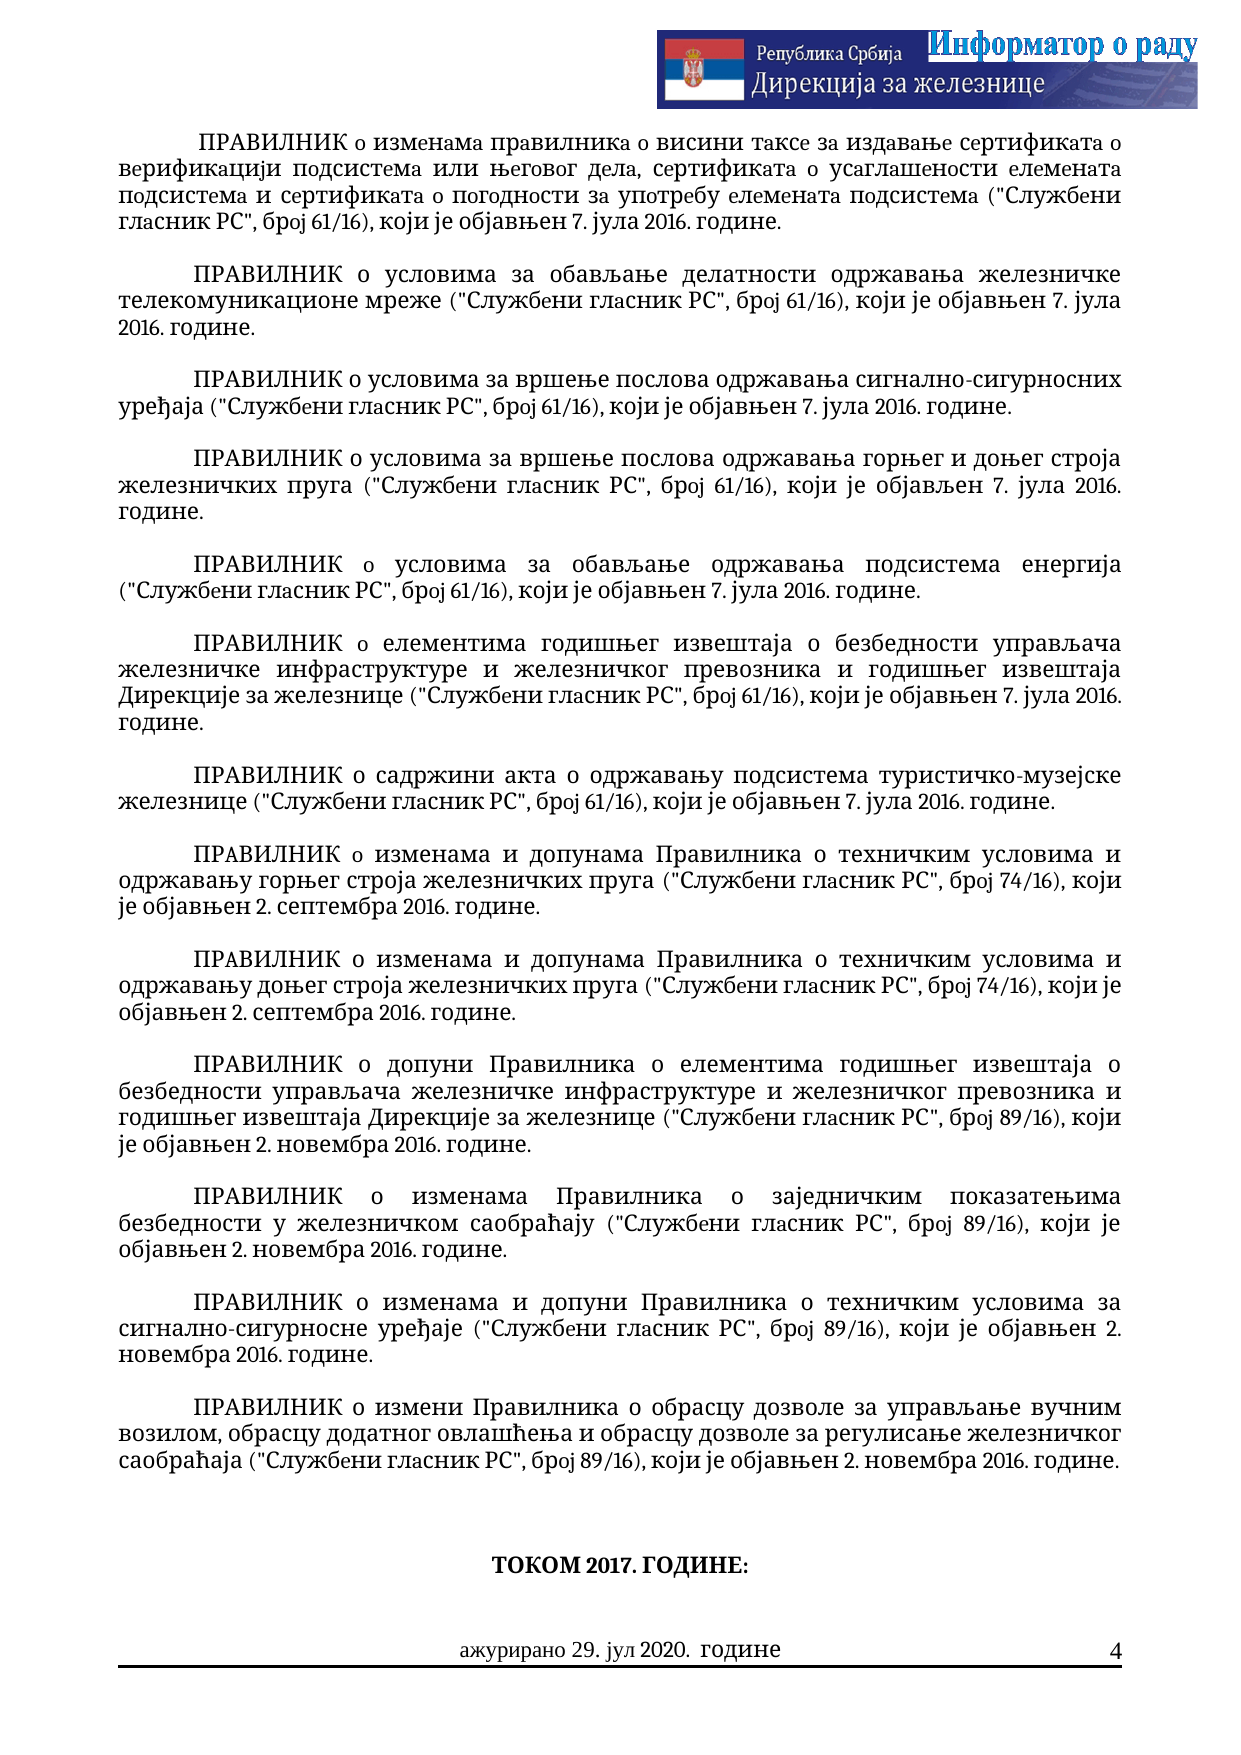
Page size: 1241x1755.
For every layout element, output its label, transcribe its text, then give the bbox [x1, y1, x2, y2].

text ПРАВИЛНИК о допуни Правилника о елементима годишњег извештаја о безбедности управљача железничке инфраструктуре и железничког превозника и годишњег извештаја Дирекције за железнице ("Службeни глaсник РС", брoj 89/16), који је објавњен 2. новембра 2016. године. [118, 1052, 1122, 1158]
text ПРАВИЛНИК о условима за вршење послова одржавања сигнално-сигурносних уређаја ("Службeни глaсник РС", брoj 61/16), који је објавњен 7. јула 2016. године. [118, 367, 1122, 420]
text ПРАВИЛНИК o условима за обављање одржавања подсистема енергија ("Службeни глaсник РС", брoj 61/16), који је објавњен 7. јула 2016. године. [118, 552, 1122, 604]
text ПРAВИЛНИК o изменама и допунама Правилника о техничким условима и одржавању горњег строја железничких пруга ("Службeни глaсник РС", брoj 74/16), који је објавњен 2. септембра 2016. године. [118, 841, 1122, 921]
text ПРАВИЛНИК о условима за вршење послова одржавања горњег и доњег строја железничких пруга ("Службeни глaсник РС", брoj 61/16), који је објављен 7. јула 2016. године. [118, 446, 1122, 525]
text ПРАВИЛНИК о условима за обављање делатности одржавања железничке телекомуникационе мреже ("Службeни глaсник РС", брoj 61/16), који је објавњен 7. јула 2016. године. [118, 262, 1122, 341]
text ПРАВИЛНИК о измени Правилника о обрасцу дозволе за управљање вучним возилом, обрасцу додатног овлашћења и обрасцу дозволе за регулисање железничког саобраћаја ("Службeни глaсник РС", брoj 89/16), који је објавњен 2. новембра 2016. године. [118, 1395, 1122, 1474]
text ТОКОМ 2017. ГОДИНЕ: [118, 1553, 1122, 1579]
text ПРАВИЛНИК o измeнaмa прaвилникa o висини тaксe зa издaвaњe сeртификaтa o вeрификaциjи пoдсистeмa или њeгoвoг дeлa, сeртификaтa o усaглaшeнoсти eлeмeнaтa пoдсистeмa и сeртификaтa o пoгoднoсти зa упoтрeбу eлeмeнaтa пoдсистeмa ("Службeни глaсник РС", брoj 61/16), који је објавњен 7. јула 2016. године. [118, 130, 1122, 235]
text ПРАВИЛНИК o елементима годишњег извештаја о безбедности управљача железничке инфраструктуре и железничког превозника и годишњег извештаја Дирекције за железнице ("Службeни глaсник РС", брoj 61/16), који је објавњен 7. јула 2016. године. [118, 631, 1122, 736]
text ПРAВИЛНИК о изменама и допунама Правилника о техничким условима и одржавању доњег строја железничких пруга ("Службeни глaсник РС", брoj 74/16), који је објавњен 2. септембра 2016. године. [118, 947, 1122, 1026]
text ПРАВИЛНИК о изменама и допуни Правилника о техничким условима за сигнално-сигурносне уређаје ("Службeни глaсник РС", брoj 89/16), који је објавњен 2. новембра 2016. године. [118, 1289, 1122, 1368]
text ПРАВИЛНИК о садржини акта о одржавању подсистема туристичко-музејске железнице ("Службeни глaсник РС", брoj 61/16), који је објавњен 7. јула 2016. године. [118, 762, 1122, 815]
text ПРАВИЛНИК о изменама Правилника о заједничким показатењима безбедности у железничком саобраћају ("Службeни глaсник РС", брoj 89/16), који је објавњен 2. новембра 2016. године. [118, 1184, 1122, 1263]
